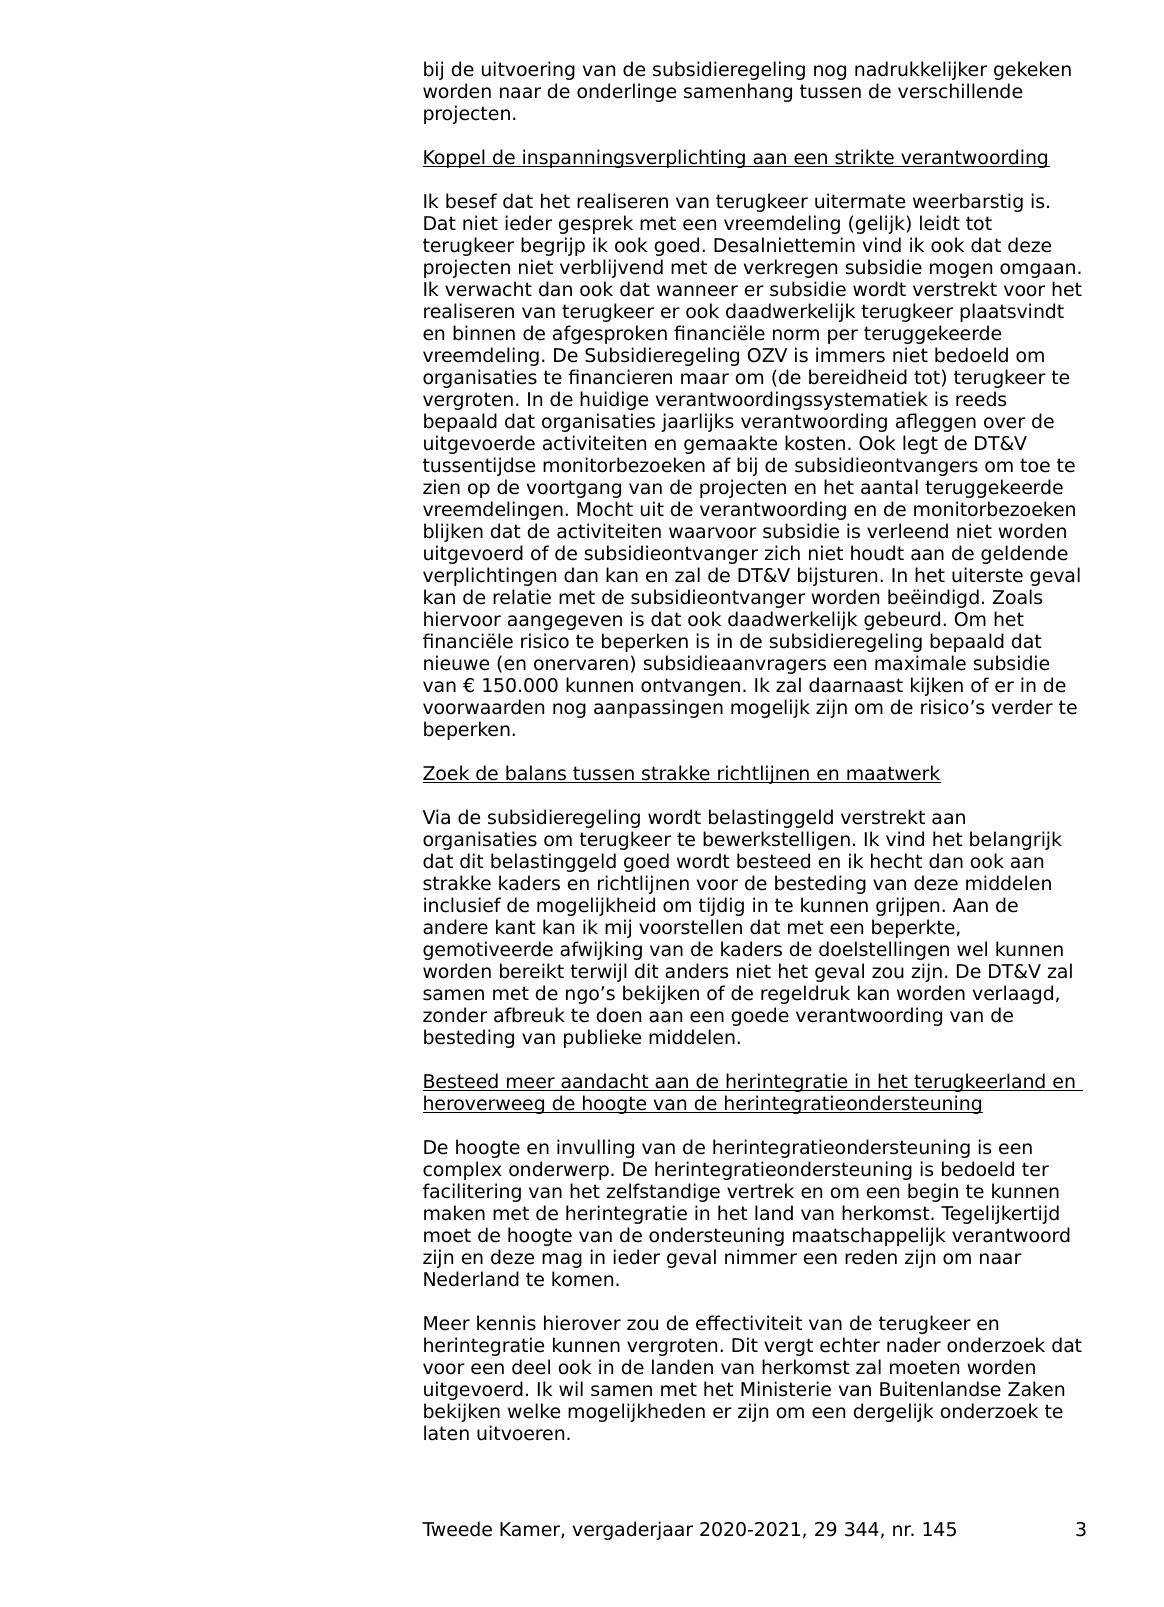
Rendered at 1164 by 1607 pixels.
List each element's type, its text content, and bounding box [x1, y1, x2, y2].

text De hoogte en invulling van de herintegratieondersteuning is een complex onderwerp. De herintegratieondersteuning is bedoeld ter facilitering van het zelfstandige vertrek en om een begin te kunnen maken met de herintegratie in het land van herkomst. Tegelijkertijd moet de hoogte van de ondersteuning maatschappelijk verantwoord zijn en deze mag in ieder geval nimmer een reden zijn om naar Nederland te komen. [422, 1137, 1087, 1291]
text Meer kennis hierover zou de effectiviteit van de terugkeer en herintegratie kunnen vergroten. Dit vergt echter nader onderzoek dat voor een deel ook in de landen van herkomst zal moeten worden uitgevoerd. Ik wil samen met het Ministerie van Buitenlandse Zaken bekijken welke mogelijkheden er zijn om een dergelijk onderzoek te laten uitvoeren. [422, 1313, 1087, 1445]
subtitle Koppel de inspanningsverplichting aan een strikte verantwoording [422, 147, 1087, 169]
text Ik besef dat het realiseren van terugkeer uitermate weerbarstig is. Dat niet ieder gesprek met een vreemdeling (gelijk) leidt tot terugkeer begrijp ik ook goed. Desalniettemin vind ik ook dat deze projecten niet verblijvend met de verkregen subsidie mogen omgaan. Ik verwacht dan ook dat wanneer er subsidie wordt verstrekt voor het realiseren van terugkeer er ook daadwerkelijk terugkeer plaatsvindt en binnen de afgesproken financiële norm per teruggekeerde vreemdeling. De Subsidieregeling OZV is immers niet bedoeld om organisaties te financieren maar om (de bereidheid tot) terugkeer te vergroten. In de huidige verantwoordingssystematiek is reeds bepaald dat organisaties jaarlijks verantwoording afleggen over de uitgevoerde activiteiten en gemaakte kosten. Ook legt de DT&V tussentijdse monitorbezoeken af bij de subsidieontvangers om toe te zien op de voortgang van de projecten en het aantal teruggekeerde vreemdelingen. Mocht uit de verantwoording en de monitorbezoeken blijken dat de activiteiten waarvoor subsidie is verleend niet worden uitgevoerd of de subsidieontvanger zich niet houdt aan de geldende verplichtingen dan kan en zal de DT&V bijsturen. In het uiterste geval kan de relatie met de subsidieontvanger worden beëindigd. Zoals hiervoor aangegeven is dat ook daadwerkelijk gebeurd. Om het financiële risico te beperken is in de subsidieregeling bepaald dat nieuwe (en onervaren) subsidieaanvragers een maximale subsidie van € 150.000 kunnen ontvangen. Ik zal daarnaast kijken of er in de voorwaarden nog aanpassingen mogelijk zijn om de risico’s verder te beperken. [422, 191, 1087, 741]
text Via de subsidieregeling wordt belastinggeld verstrekt aan organisaties om terugkeer te bewerkstelligen. Ik vind het belangrijk dat dit belastinggeld goed wordt besteed en ik hecht dan ook aan strakke kaders en richtlijnen voor de besteding van deze middelen inclusief de mogelijkheid om tijdig in te kunnen grijpen. Aan de andere kant kan ik mij voorstellen dat met een beperkte, gemotiveerde afwijking van de kaders de doelstellingen wel kunnen worden bereikt terwijl dit anders niet het geval zou zijn. De DT&V zal samen met de ngo’s bekijken of de regeldruk kan worden verlaagd, zonder afbreuk te doen aan een goede verantwoording van de besteding van publieke middelen. [422, 807, 1087, 1049]
text bij de uitvoering van de subsidieregeling nog nadrukkelijker gekeken worden naar de onderlinge samenhang tussen de verschillende projecten. [422, 59, 1087, 125]
subtitle Zoek de balans tussen strakke richtlijnen en maatwerk [422, 763, 1087, 785]
subtitle Besteed meer aandacht aan de herintegratie in het terugkeerland en heroverweeg de hoogte van de herintegratieondersteuning [422, 1071, 1087, 1115]
